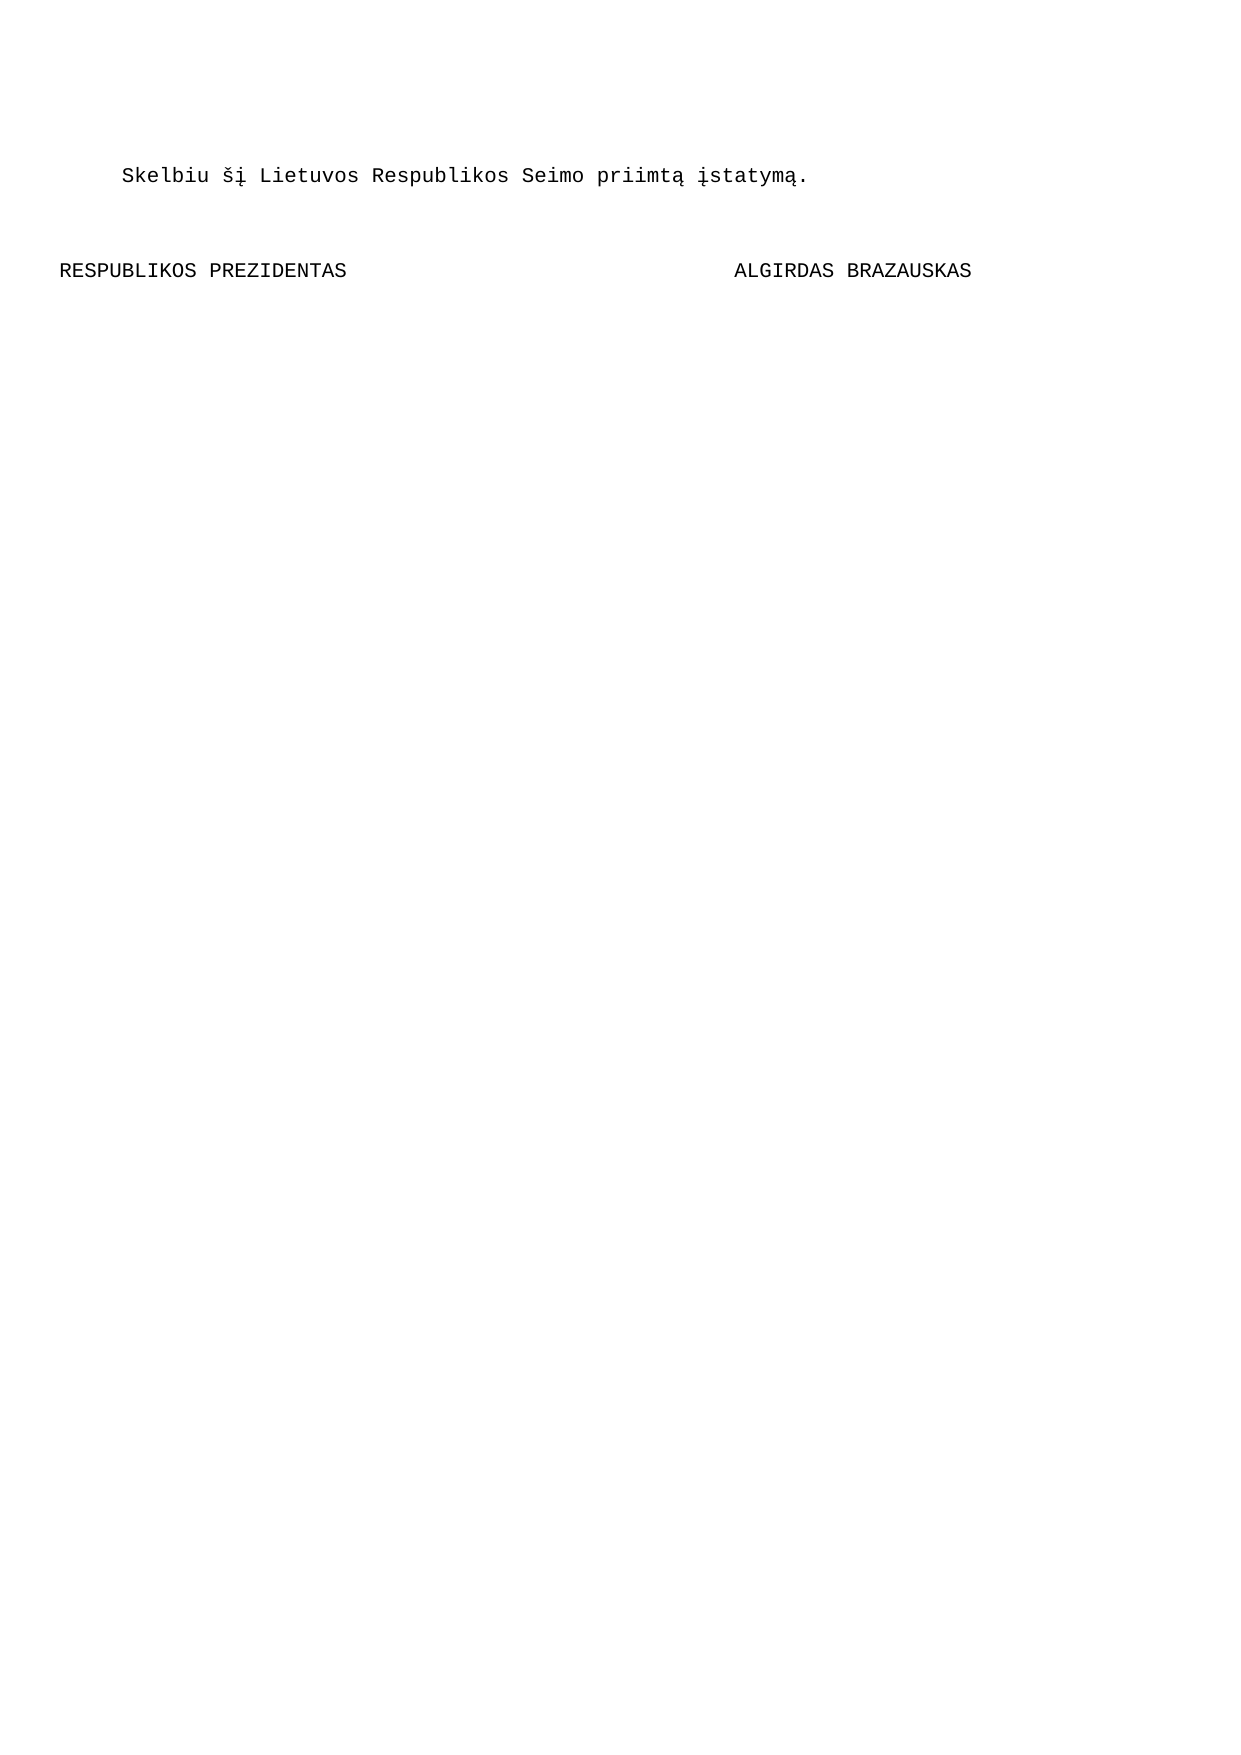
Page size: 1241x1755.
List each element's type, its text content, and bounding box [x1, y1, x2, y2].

text Skelbiu šį Lietuvos Respublikos Seimo priimtą įstatymą. [59, 165, 1122, 189]
text RESPUBLIKOS PREZIDENTAS ALGIRDAS BRAZAUSKAS [59, 260, 1122, 284]
